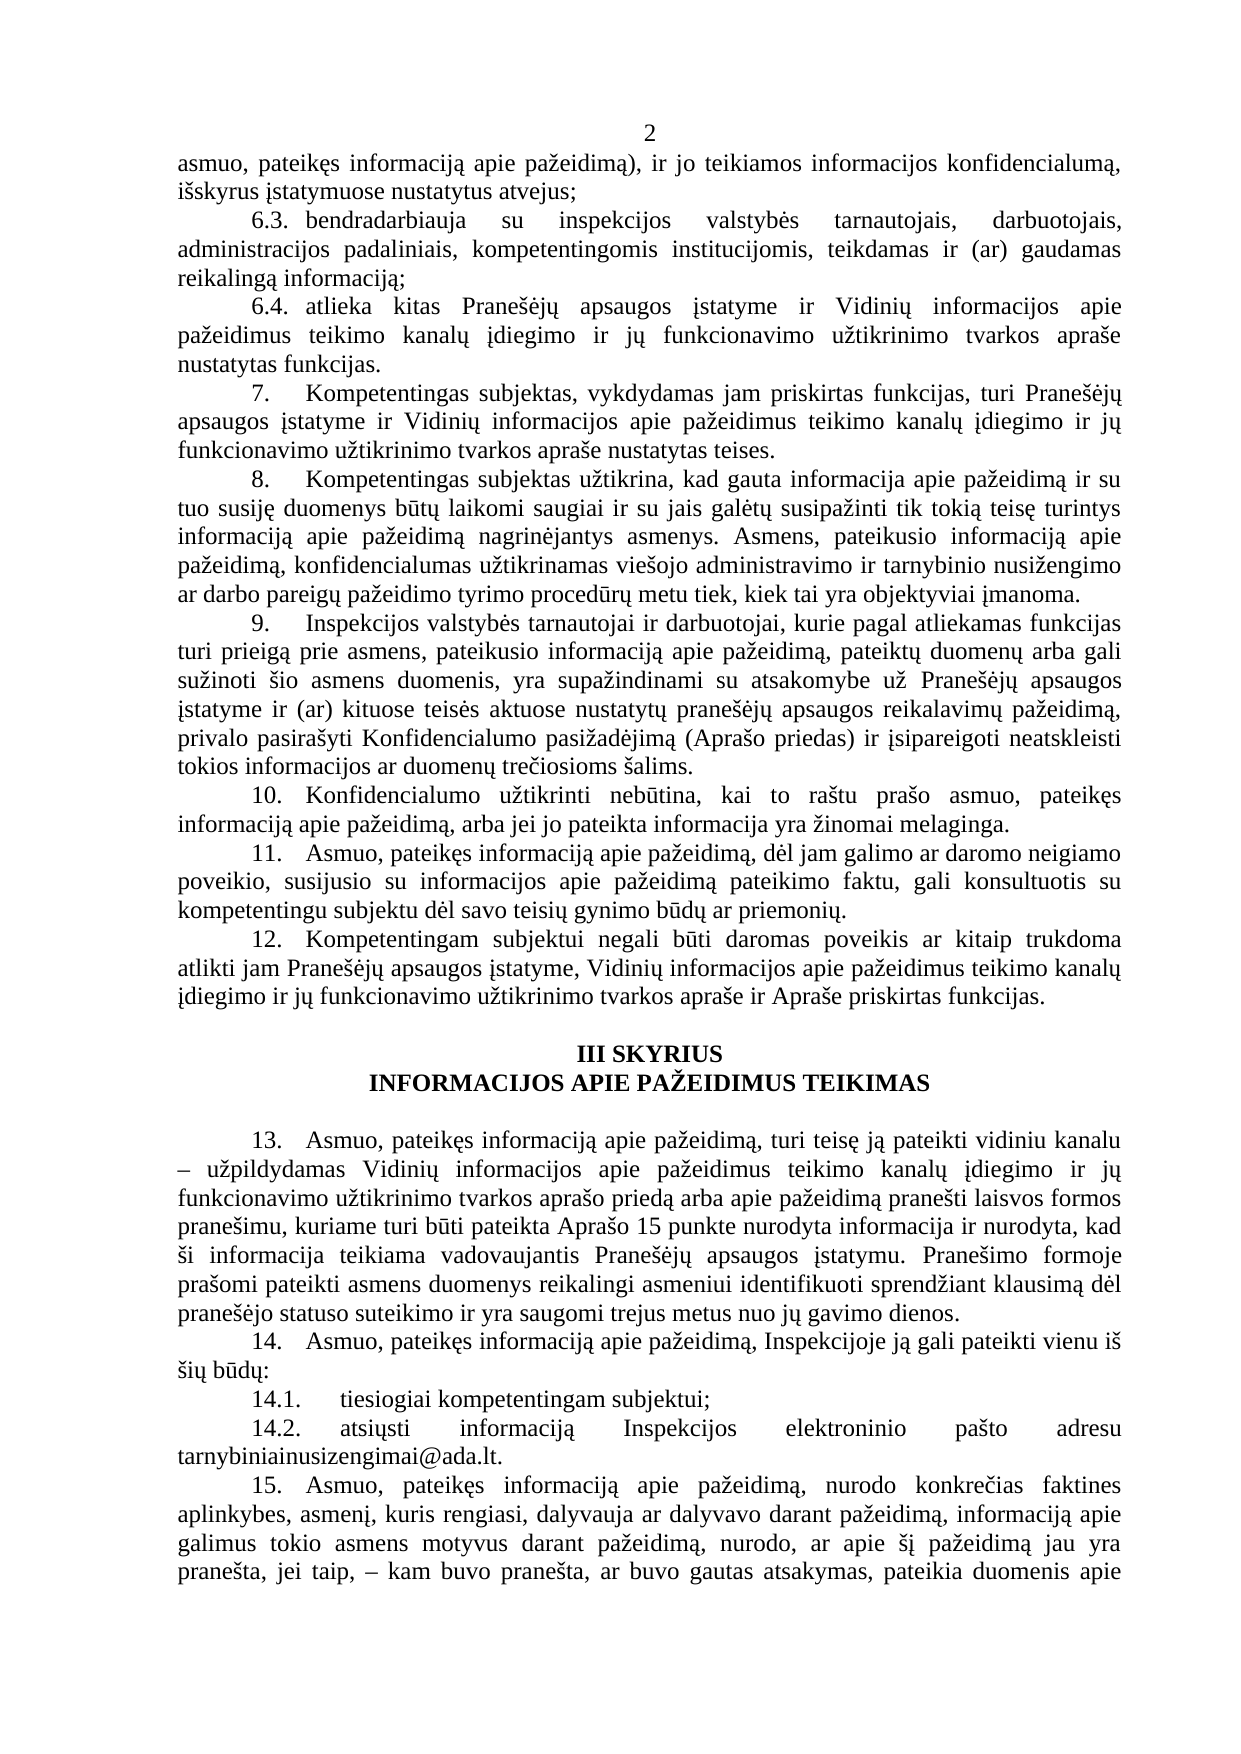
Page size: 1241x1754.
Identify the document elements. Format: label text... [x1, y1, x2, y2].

text 9. Inspekcijos valstybės tarnautojai ir darbuotojai, kurie pagal atliekamas funkcijas turi prieigą prie asmens, pateikusio informaciją apie pažeidimą, pateiktų duomenų arba gali sužinoti šio asmens duomenis, yra supažindinami su atsakomybe už Pranešėjų apsaugos įstatyme ir (ar) kituose teisės aktuose nustatytų pranešėjų apsaugos reikalavimų pažeidimą, privalo pasirašyti Konfidencialumo pasižadėjimą (Aprašo priedas) ir įsipareigoti neatskleisti tokios informacijos ar duomenų trečiosioms šalims. [177, 608, 1122, 780]
text 14. Asmuo, pateikęs informaciją apie pažeidimą, Inspekcijoje ją gali pateikti vienu iš šių būdų: [177, 1326, 1122, 1384]
text INFORMACIJOS APIE PAŽEIDIMUS TEIKIMAS [177, 1068, 1122, 1096]
text 10. Konfidencialumo užtikrinti nebūtina, kai to raštu prašo asmuo, pateikęs informaciją apie pažeidimą, arba jei jo pateikta informacija yra žinomai melaginga. [177, 780, 1122, 838]
text 7. Kompetentingas subjektas, vykdydamas jam priskirtas funkcijas, turi Pranešėjų apsaugos įstatyme ir Vidinių informacijos apie pažeidimus teikimo kanalų įdiegimo ir jų funkcionavimo užtikrinimo tvarkos apraše nustatytas teises. [177, 378, 1122, 464]
text 12. Kompetentingam subjektui negali būti daromas poveikis ar kitaip trukdoma atlikti jam Pranešėjų apsaugos įstatyme, Vidinių informacijos apie pažeidimus teikimo kanalų įdiegimo ir jų funkcionavimo užtikrinimo tvarkos apraše ir Apraše priskirtas funkcijas. [177, 924, 1122, 1010]
text 14.2. atsiųsti informaciją Inspekcijos elektroninio pašto adresu tarnybiniainusizengimai@ada.lt. [177, 1413, 1122, 1470]
text 6.4. atlieka kitas Pranešėjų apsaugos įstatyme ir Vidinių informacijos apie pažeidimus teikimo kanalų įdiegimo ir jų funkcionavimo užtikrinimo tvarkos apraše nustatytas funkcijas. [177, 291, 1122, 378]
text 6.3. bendradarbiauja su inspekcijos valstybės tarnautojais, darbuotojais, administracijos padaliniais, kompetentingomis institucijomis, teikdamas ir (ar) gaudamas reikalingą informaciją; [177, 205, 1122, 291]
text 14.1. tiesiogiai kompetentingam subjektui; [177, 1384, 1122, 1413]
text 13. Asmuo, pateikęs informaciją apie pažeidimą, turi teisę ją pateikti vidiniu kanalu – užpildydamas Vidinių informacijos apie pažeidimus teikimo kanalų įdiegimo ir jų funkcionavimo užtikrinimo tvarkos aprašo priedą arba apie pažeidimą pranešti laisvos formos pranešimu, kuriame turi būti pateikta Aprašo 15 punkte nurodyta informacija ir nurodyta, kad ši informacija teikiama vadovaujantis Pranešėjų apsaugos įstatymu. Pranešimo formoje prašomi pateikti asmens duomenys reikalingi asmeniui identifikuoti sprendžiant klausimą dėl pranešėjo statuso suteikimo ir yra saugomi trejus metus nuo jų gavimo dienos. [177, 1125, 1122, 1326]
text 15. Asmuo, pateikęs informaciją apie pažeidimą, nurodo konkrečias faktines aplinkybes, asmenį, kuris rengiasi, dalyvauja ar dalyvavo darant pažeidimą, informaciją apie galimus tokio asmens motyvus darant pažeidimą, nurodo, ar apie šį pažeidimą jau yra pranešta, jei taip, – kam buvo pranešta, ar buvo gautas atsakymas, pateikia duomenis apie [177, 1470, 1122, 1585]
text III SKYRIUS [177, 1039, 1122, 1068]
text asmuo, pateikęs informaciją apie pažeidimą), ir jo teikiamos informacijos konfidencialumą, išskyrus įstatymuose nustatytus atvejus; [177, 148, 1122, 205]
text 8. Kompetentingas subjektas užtikrina, kad gauta informacija apie pažeidimą ir su tuo susiję duomenys būtų laikomi saugiai ir su jais galėtų susipažinti tik tokią teisę turintys informaciją apie pažeidimą nagrinėjantys asmenys. Asmens, pateikusio informaciją apie pažeidimą, konfidencialumas užtikrinamas viešojo administravimo ir tarnybinio nusižengimo ar darbo pareigų pažeidimo tyrimo procedūrų metu tiek, kiek tai yra objektyviai įmanoma. [177, 464, 1122, 608]
text 11. Asmuo, pateikęs informaciją apie pažeidimą, dėl jam galimo ar daromo neigiamo poveikio, susijusio su informacijos apie pažeidimą pateikimo faktu, gali konsultuotis su kompetentingu subjektu dėl savo teisių gynimo būdų ar priemonių. [177, 838, 1122, 924]
